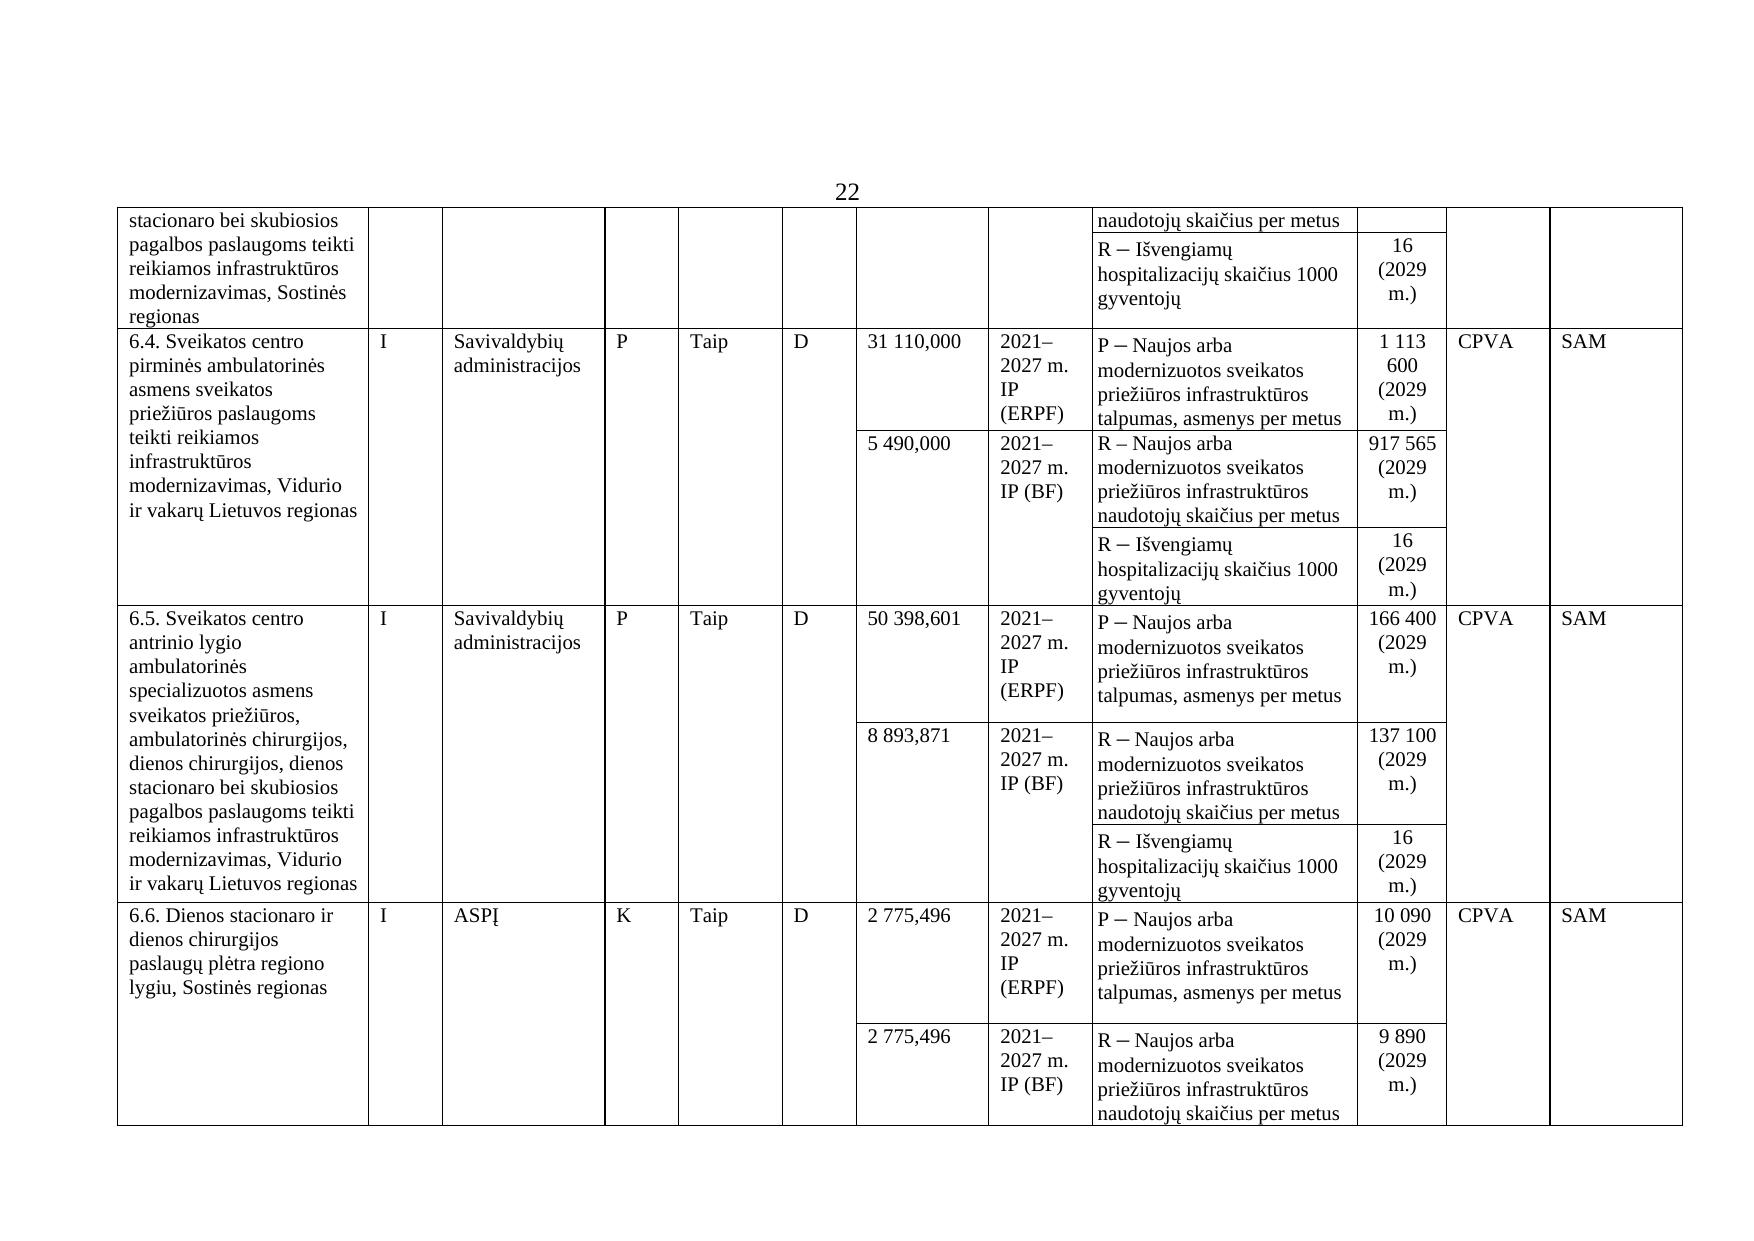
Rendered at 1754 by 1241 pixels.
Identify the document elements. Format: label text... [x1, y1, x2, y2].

table_cell 10 090 (2029 m.) [1358, 903, 1446, 1023]
table_cell 2021–2027 m. IP (ERPF) [989, 903, 1092, 1023]
table_cell Taip [679, 606, 782, 902]
table_cell [857, 208, 988, 328]
table_cell K [606, 903, 678, 1125]
table_cell 9 890 (2029 m.) [1358, 1024, 1446, 1125]
table_cell R – Naujos arba modernizuotos sveikatos priežiūros infrastruktūros naudotojų skaičius per metus [1093, 1024, 1357, 1125]
table_cell Savivaldybių administracijos [443, 606, 604, 902]
table_cell 2 775,496 [857, 903, 988, 1023]
table_cell [369, 208, 442, 328]
table_cell 16 (2029 m.) [1358, 825, 1446, 902]
table_cell stacionaro bei skubiosios pagalbos paslaugoms teikti reikiamos infrastruktūros modernizavimas, Sostinės regionas [118, 208, 368, 328]
table_cell naudotojų skaičius per metus [1093, 208, 1357, 232]
table_cell 16 (2029 m.) [1358, 233, 1446, 328]
table_cell I [369, 903, 442, 1125]
table_cell SAM [1551, 606, 1682, 902]
table_cell [1447, 208, 1549, 328]
table_cell R – Naujos arba modernizuotos sveikatos priežiūros infrastruktūros naudotojų skaičius per metus [1093, 723, 1357, 824]
table_cell CPVA [1447, 903, 1549, 1125]
table_cell 5 490,000 [857, 431, 988, 605]
table_cell D [783, 903, 856, 1125]
table_cell SAM [1551, 329, 1682, 605]
table_cell 16 (2029 m.) [1358, 528, 1446, 605]
table_cell I [369, 606, 442, 902]
table_cell 6.6. Dienos stacionaro ir dienos chirurgijos paslaugų plėtra regiono lygiu, Sostinės regionas [118, 903, 368, 1125]
table_cell 917 565 (2029 m.) [1358, 431, 1446, 527]
table_cell R – Naujos arba modernizuotos sveikatos priežiūros infrastruktūros naudotojų skaičius per metus [1093, 431, 1357, 527]
table_cell I [369, 329, 442, 605]
table_cell CPVA [1447, 329, 1549, 605]
table_cell 6.4. Sveikatos centro pirminės ambulatorinės asmens sveikatos priežiūros paslaugoms teikti reikiamos infrastruktūros modernizavimas, Vidurio ir vakarų Lietuvos regionas [118, 329, 368, 605]
table_cell Taip [679, 329, 782, 605]
table_cell [679, 208, 782, 328]
table_cell P [606, 606, 678, 902]
table_cell Savivaldybių administracijos [443, 329, 604, 605]
table_cell 137 100 (2029 m.) [1358, 723, 1446, 824]
table_cell D [783, 606, 856, 902]
table_cell SAM [1551, 903, 1682, 1125]
table_cell [1551, 208, 1682, 328]
table_cell P – Naujos arba modernizuotos sveikatos priežiūros infrastruktūros talpumas, asmenys per metus [1093, 329, 1357, 430]
table_cell R – Išvengiamų hospitalizacijų skaičius 1000 gyventojų [1093, 825, 1357, 902]
table_cell D [783, 329, 856, 605]
table_cell 6.5. Sveikatos centro antrinio lygio ambulatorinės specializuotos asmens sveikatos priežiūros, ambulatorinės chirurgijos, dienos chirurgijos, dienos stacionaro bei skubiosios pagalbos paslaugoms teikti reikiamos infrastruktūros modernizavimas, Vidurio ir vakarų Lietuvos regionas [118, 606, 368, 902]
table_cell 2021–2027 m. IP (BF) [989, 431, 1092, 605]
table_cell 2021–2027 m. IP (ERPF) [989, 606, 1092, 722]
table_cell 50 398,601 [857, 606, 988, 722]
table_cell 2021–2027 m. IP (BF) [989, 723, 1092, 902]
table_cell P – Naujos arba modernizuotos sveikatos priežiūros infrastruktūros talpumas, asmenys per metus [1093, 606, 1357, 722]
table_cell 2021–2027 m. IP (ERPF) [989, 329, 1092, 430]
table_cell 31 110,000 [857, 329, 988, 430]
table_cell [606, 208, 678, 328]
table_cell 8 893,871 [857, 723, 988, 902]
table_cell [783, 208, 856, 328]
table_cell P [606, 329, 678, 605]
table_cell [989, 208, 1092, 328]
table_cell Taip [679, 903, 782, 1125]
table_cell ASPĮ [443, 903, 604, 1125]
table_cell CPVA [1447, 606, 1549, 902]
table_cell R – Išvengiamų hospitalizacijų skaičius 1000 gyventojų [1093, 233, 1357, 328]
table_cell 1 113 600 (2029 m.) [1358, 329, 1446, 430]
table_cell P – Naujos arba modernizuotos sveikatos priežiūros infrastruktūros talpumas, asmenys per metus [1093, 903, 1357, 1023]
table_cell [443, 208, 604, 328]
table_cell 166 400 (2029 m.) [1358, 606, 1446, 722]
table_cell 2 775,496 [857, 1024, 988, 1125]
table_cell [1358, 208, 1446, 232]
table_cell 2021–2027 m. IP (BF) [989, 1024, 1092, 1125]
table_cell R – Išvengiamų hospitalizacijų skaičius 1000 gyventojų [1093, 528, 1357, 605]
